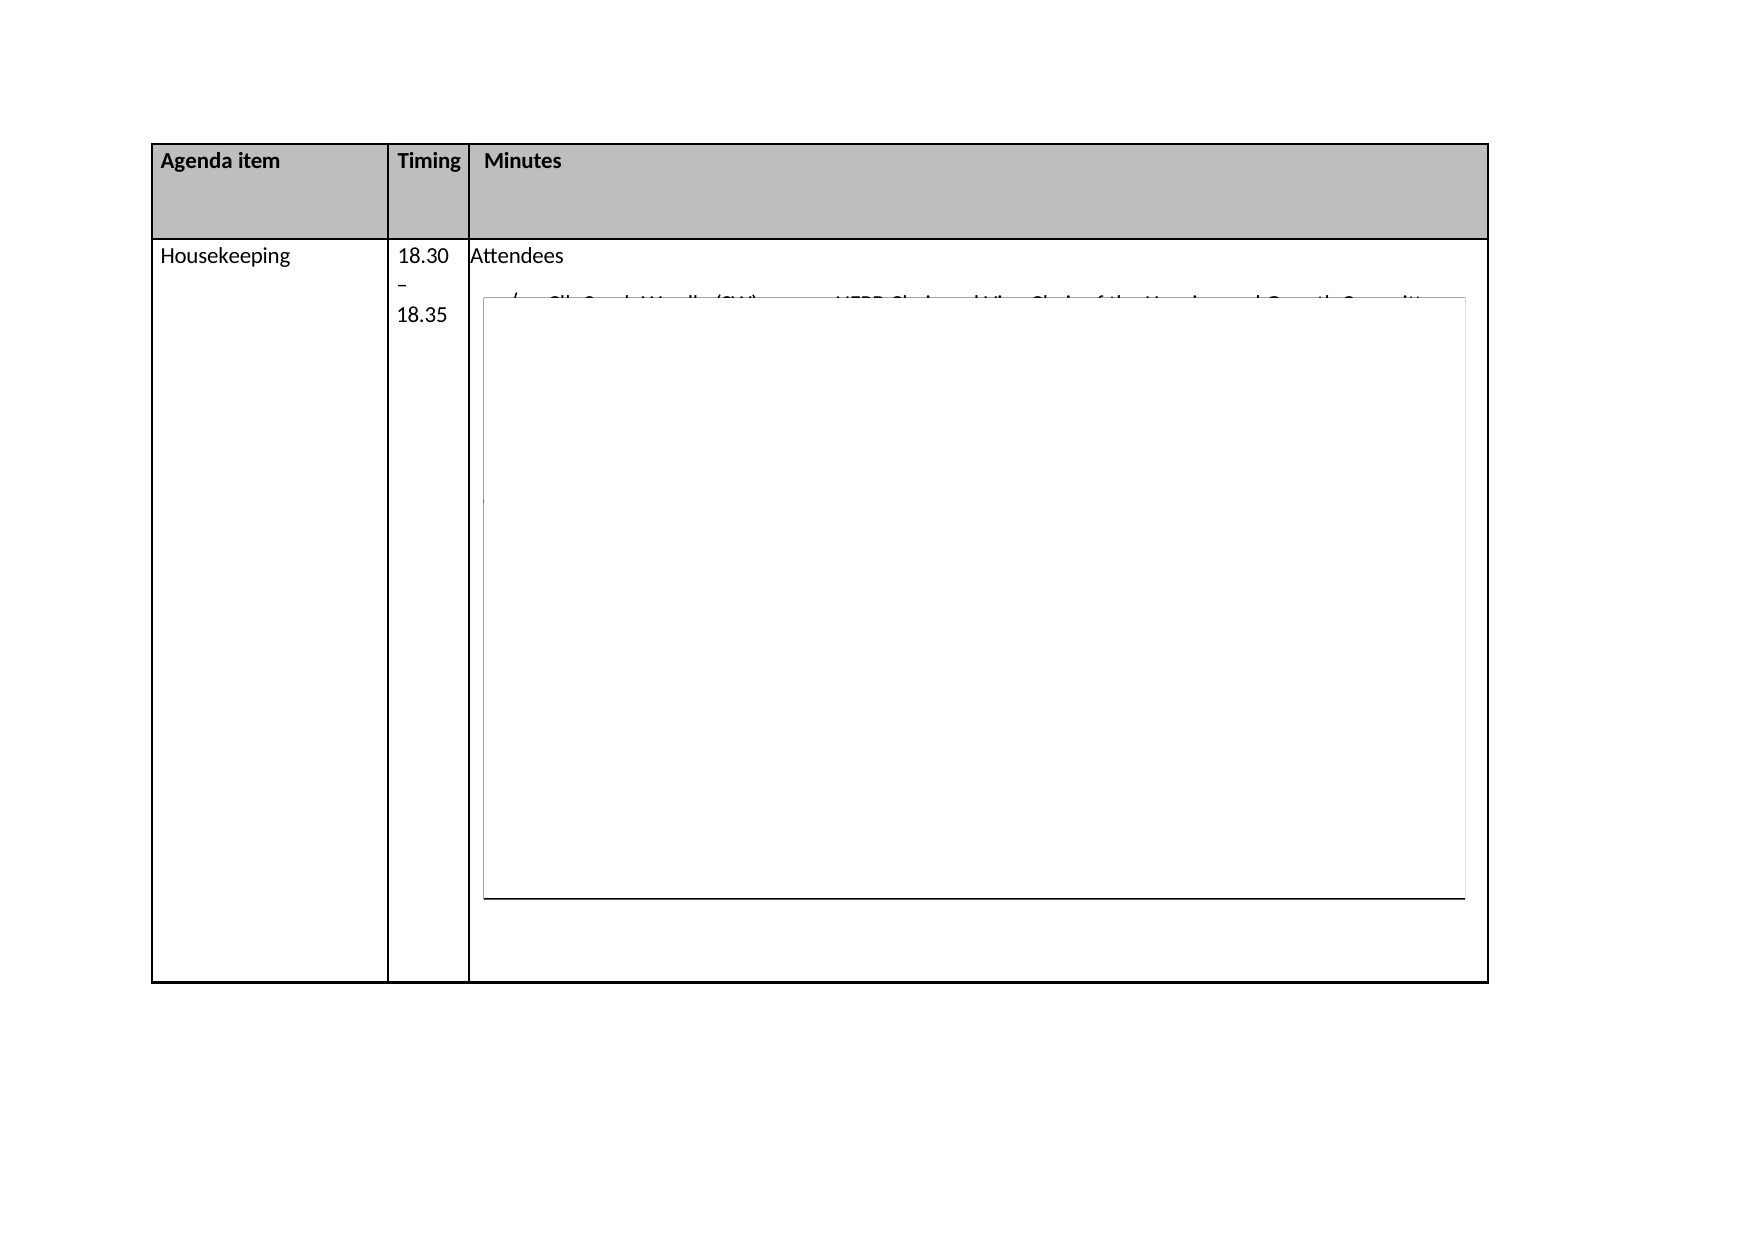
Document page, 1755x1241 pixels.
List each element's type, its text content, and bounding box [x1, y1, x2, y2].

table_cell [536, 566, 824, 599]
table_cell √ Lynn Bresler (LB) [470, 656, 483, 690]
table_cell [485, 832, 536, 865]
table_cell [536, 467, 824, 500]
table_cell [153, 756, 387, 789]
table_cell 18.30 [389, 240, 468, 271]
table_cell [536, 331, 824, 364]
table_cell [536, 699, 824, 732]
table_cell [153, 855, 387, 981]
table_cell [153, 822, 387, 855]
table_header [536, 298, 824, 331]
table_cell Housekeeping [153, 240, 387, 271]
table_cell [485, 799, 536, 832]
table_cell [153, 623, 387, 656]
table_cell [389, 623, 468, 656]
table_cell [153, 424, 387, 457]
table_cell [485, 331, 536, 364]
table_cell [389, 458, 468, 491]
table_cell [153, 491, 387, 524]
table_cell [824, 732, 1465, 766]
table_cell [389, 424, 468, 457]
table_cell [485, 699, 536, 732]
table_cell Attendees [470, 240, 803, 271]
table_cell [485, 500, 536, 533]
table_cell √ Pravin Varsani (PV) [470, 690, 483, 723]
table_cell [389, 789, 468, 822]
table_cell [824, 364, 1465, 397]
table_cell √ Ghislane Halpenny (GH) [470, 855, 803, 981]
table_cell [485, 467, 536, 500]
table_cell [389, 723, 468, 756]
table_cell [824, 666, 1465, 699]
table_cell Arts Deport CEO [1466, 424, 1487, 457]
table_cell [536, 633, 824, 666]
table_cell [824, 397, 1465, 434]
table_cell (Guest Speaker from Regal) [803, 855, 1487, 981]
table_cell Woodhouse Ward Cllr [1466, 355, 1487, 388]
table_cell √ Zeina Al-Derry (ZA) [470, 822, 483, 855]
table_cell [536, 832, 824, 865]
table_cell [485, 732, 536, 766]
table_cell [389, 590, 468, 623]
table_cell [485, 434, 536, 467]
table_cell [824, 699, 1465, 732]
table_cell [824, 467, 1465, 500]
table_header Minutes [470, 145, 1487, 238]
table_cell [536, 732, 824, 766]
table_cell [485, 566, 536, 599]
table_cell [389, 491, 468, 524]
table_header [824, 298, 1465, 331]
table_cell √ Tracy Cooper (TC) [470, 424, 483, 457]
table_cell [824, 865, 1465, 898]
table_cell [153, 524, 387, 557]
table_cell [824, 799, 1465, 832]
table_cell [536, 766, 824, 798]
table_header [485, 298, 536, 331]
table_cell [153, 789, 387, 822]
table_cell [485, 364, 536, 397]
table_cell [389, 656, 468, 690]
table_cell NFPB Chair and Vice-Chair of the Housing and Growth Committee West Finchley Ward Cllr [803, 271, 1487, 354]
table_cell [536, 533, 824, 566]
table_cell √ Tim Stevenson (TS) [470, 388, 483, 424]
table_cell [485, 865, 536, 898]
table_cell [824, 533, 1465, 566]
table_cell Regal [1466, 723, 1487, 756]
table_cell [824, 600, 1465, 633]
table_cell [536, 666, 824, 699]
table_cell – 18.35 [389, 271, 468, 354]
table_cell √ Liz Longworth (LL) [470, 524, 483, 557]
table_cell [824, 331, 1465, 364]
table_header Agenda item [153, 145, 387, 238]
table_cell [153, 271, 387, 354]
table_cell [824, 766, 1465, 798]
table_cell √ Cllr Sarah Wardle (SW) √ Cllr Ross Houston (RH) [470, 271, 803, 354]
table_cell [536, 500, 824, 533]
table_cell [389, 557, 468, 590]
table_cell Lodge Lane Residents Association [1466, 388, 1487, 424]
table_cell The Finchley Society [1466, 656, 1487, 690]
table_cell Youth Representation [1466, 623, 1487, 656]
table_cell [389, 756, 468, 789]
table_cell [824, 633, 1465, 666]
table_cell [536, 799, 824, 832]
table_cell [485, 666, 536, 699]
table_cell [824, 566, 1465, 599]
table_cell [153, 590, 387, 623]
table_cell [153, 355, 387, 388]
table_cell [485, 766, 536, 798]
table_cell [536, 397, 824, 434]
table_cell Local Resident [1466, 491, 1487, 524]
table_cell [153, 458, 387, 491]
table_cell [824, 434, 1465, 467]
table_cell Local Business: Finishing Touches [1466, 590, 1487, 623]
table_cell [389, 355, 468, 388]
table_cell [153, 690, 387, 723]
table_cell [389, 524, 468, 557]
table_header Timing [389, 145, 468, 238]
table_cell [389, 822, 468, 855]
table_cell √ Jacob Peak (JP) [470, 623, 483, 656]
table_cell [389, 388, 468, 424]
table_cell [536, 600, 824, 633]
table_cell [153, 557, 387, 590]
table_cell [536, 865, 824, 898]
table_cell [485, 397, 536, 434]
table_cell [153, 388, 387, 424]
table_cell [485, 600, 536, 633]
table_cell [536, 434, 824, 467]
table_cell [824, 832, 1465, 865]
table_cell [485, 633, 536, 666]
table_cell [153, 723, 387, 756]
table_cell [536, 364, 824, 397]
table_cell Joseph & Partners [1466, 756, 1487, 789]
table_cell [803, 240, 1487, 271]
table_cell [153, 656, 387, 690]
table_cell [824, 500, 1465, 533]
table_cell [389, 855, 468, 981]
table_cell √ Nick Goodman (NG) [470, 491, 483, 524]
table_cell [485, 533, 536, 566]
table_cell Local Business [1466, 690, 1487, 723]
table_cell √ Miriam Berger (MB) [470, 557, 483, 590]
table_cell [389, 690, 468, 723]
table_cell √ Esmine Puzone (EP) [470, 590, 483, 623]
